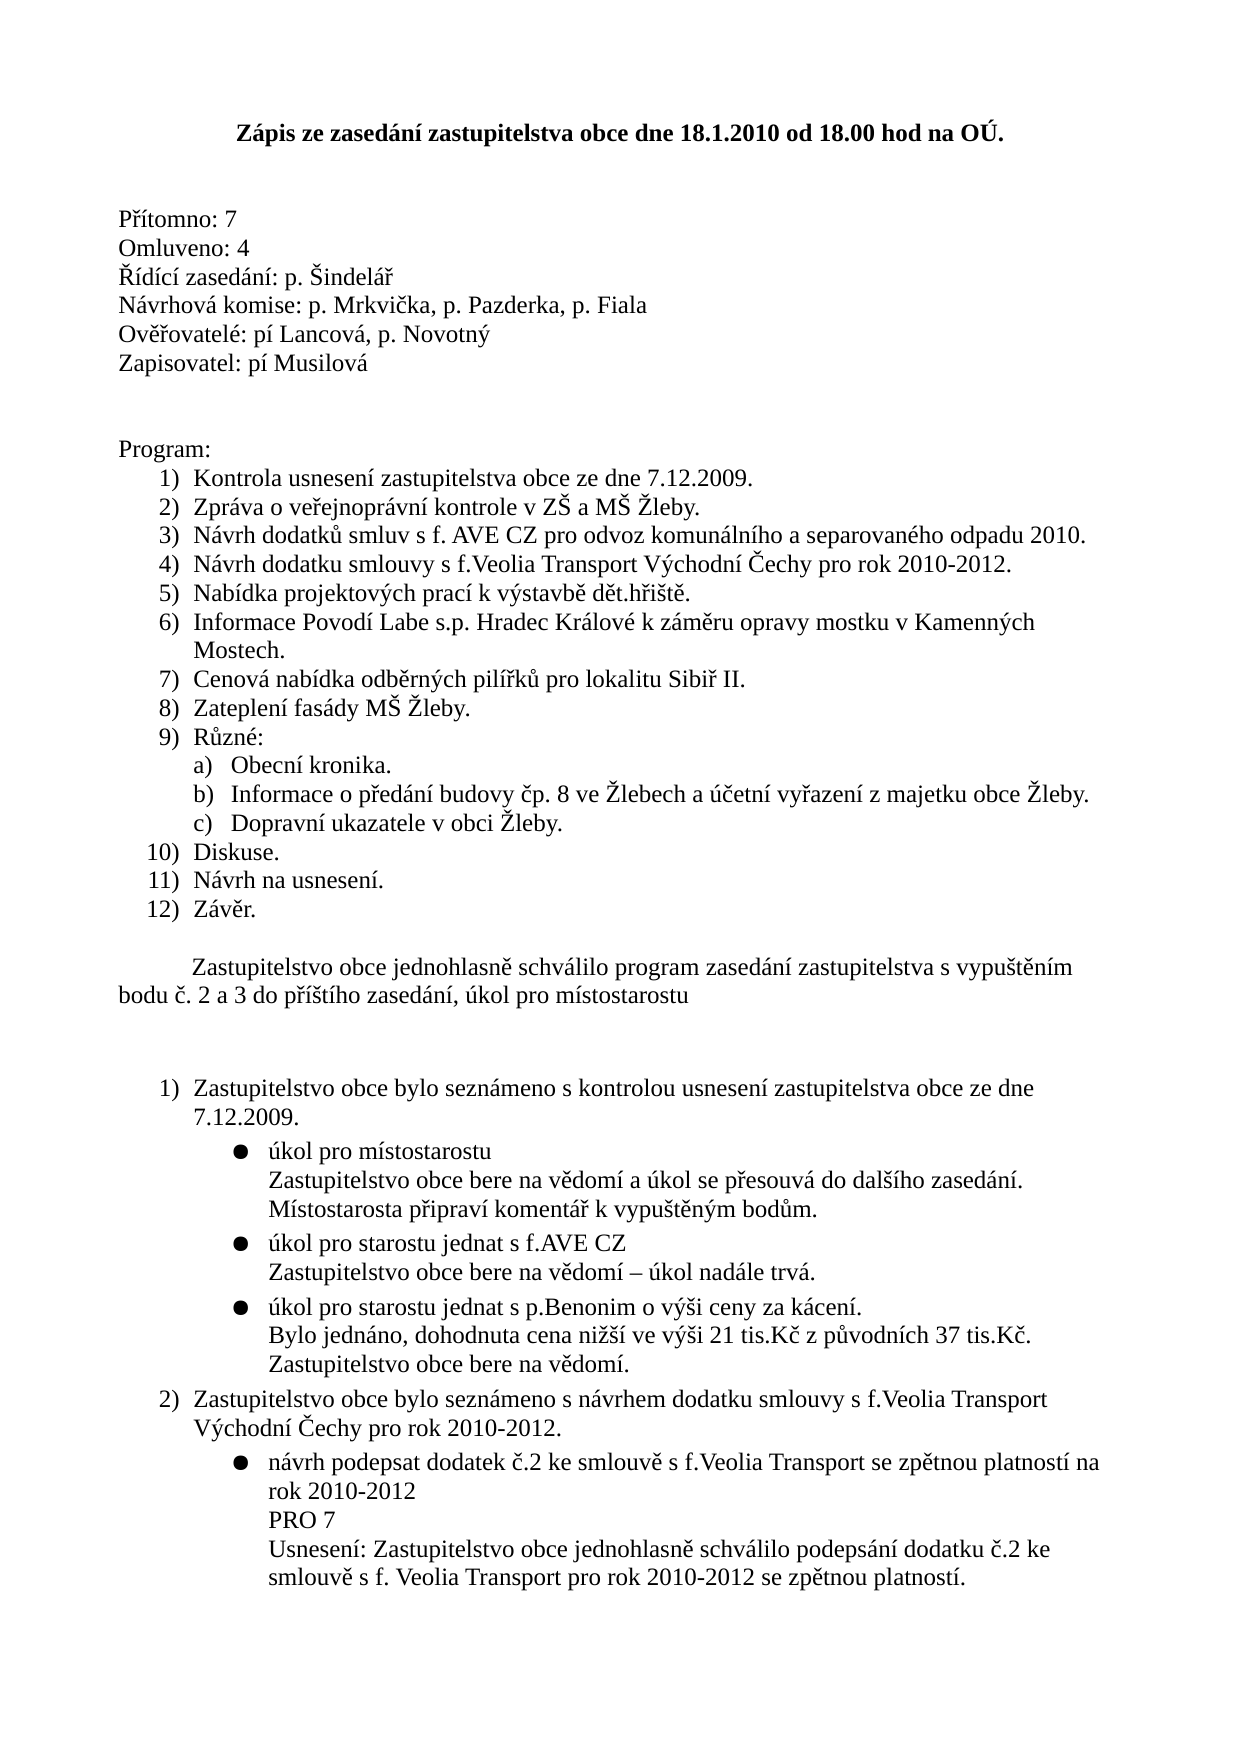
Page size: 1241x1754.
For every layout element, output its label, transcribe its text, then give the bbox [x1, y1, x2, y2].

list úkol pro starostu jednat s f.AVE CZ Zastupitelstvo obce bere na vědomí – úkol nadále trvá. [231, 1228, 1122, 1286]
list Zastupitelstvo obce bylo seznámeno s kontrolou usnesení zastupitelstva obce ze dne 7.12.2009. [179, 1073, 1122, 1130]
text Zápis ze zasedání zastupitelstva obce dne 18.1.2010 od 18.00 hod na OÚ. [118, 118, 1122, 147]
text Omluveno: 4 [118, 233, 1122, 262]
list Různé: [179, 722, 1122, 751]
list Závěr. [179, 894, 1122, 923]
list Zpráva o veřejnoprávní kontrole v ZŠ a MŠ Žleby. [179, 492, 1122, 521]
list návrh podepsat dodatek č.2 ke smlouvě s f.Veolia Transport se zpětnou platností na rok 2010-2012 PRO 7 Usnesení: Zastupitelstvo obce jednohlasně schválilo podepsání dodatku č.2 ke smlouvě s f. Veolia Transport pro rok 2010-2012 se zpětnou platností. [231, 1447, 1122, 1591]
text Zastupitelstvo obce jednohlasně schválilo program zasedání zastupitelstva s vypuštěním bodu č. 2 a 3 do příštího zasedání, úkol pro místostarostu [118, 952, 1122, 1009]
list Návrh dodatku smlouvy s f.Veolia Transport Východní Čechy pro rok 2010-2012. [179, 549, 1122, 578]
list Nabídka projektových prací k výstavbě dět.hřiště. [179, 578, 1122, 607]
text Řídící zasedání: p. Šindelář [118, 262, 1122, 291]
list Kontrola usnesení zastupitelstva obce ze dne 7.12.2009. [179, 463, 1122, 492]
text Ověřovatelé: pí Lancová, p. Novotný [118, 319, 1122, 348]
list Návrh na usnesení. [179, 866, 1122, 894]
list Cenová nabídka odběrných pilířků pro lokalitu Sibiř II. [179, 664, 1122, 693]
list úkol pro místostarostu Zastupitelstvo obce bere na vědomí a úkol se přesouvá do dalšího zasedání. Místostarosta připraví komentář k vypuštěným bodům. [231, 1136, 1122, 1222]
text Návrhová komise: p. Mrkvička, p. Pazderka, p. Fiala [118, 291, 1122, 319]
list Informace o předání budovy čp. 8 ve Žlebech a účetní vyřazení z majetku obce Žleby. [193, 779, 1122, 808]
list Zastupitelstvo obce bylo seznámeno s návrhem dodatku smlouvy s f.Veolia Transport Východní Čechy pro rok 2010-2012. [179, 1384, 1122, 1442]
text Přítomno: 7 [118, 204, 1122, 233]
list Informace Povodí Labe s.p. Hradec Králové k záměru opravy mostku v Kamenných Mostech. [179, 607, 1122, 664]
list Dopravní ukazatele v obci Žleby. [193, 808, 1122, 837]
list Zateplení fasády MŠ Žleby. [179, 693, 1122, 722]
list Obecní kronika. [193, 751, 1122, 779]
list úkol pro starostu jednat s p.Benonim o výši ceny za kácení. Bylo jednáno, dohodnuta cena nižší ve výši 21 tis.Kč z původních 37 tis.Kč. Zastupitelstvo obce bere na vědomí. [231, 1292, 1122, 1378]
text Program: [118, 434, 1122, 463]
list Návrh dodatků smluv s f. AVE CZ pro odvoz komunálního a separovaného odpadu 2010. [179, 521, 1122, 549]
text Zapisovatel: pí Musilová [118, 348, 1122, 377]
list Diskuse. [179, 837, 1122, 866]
